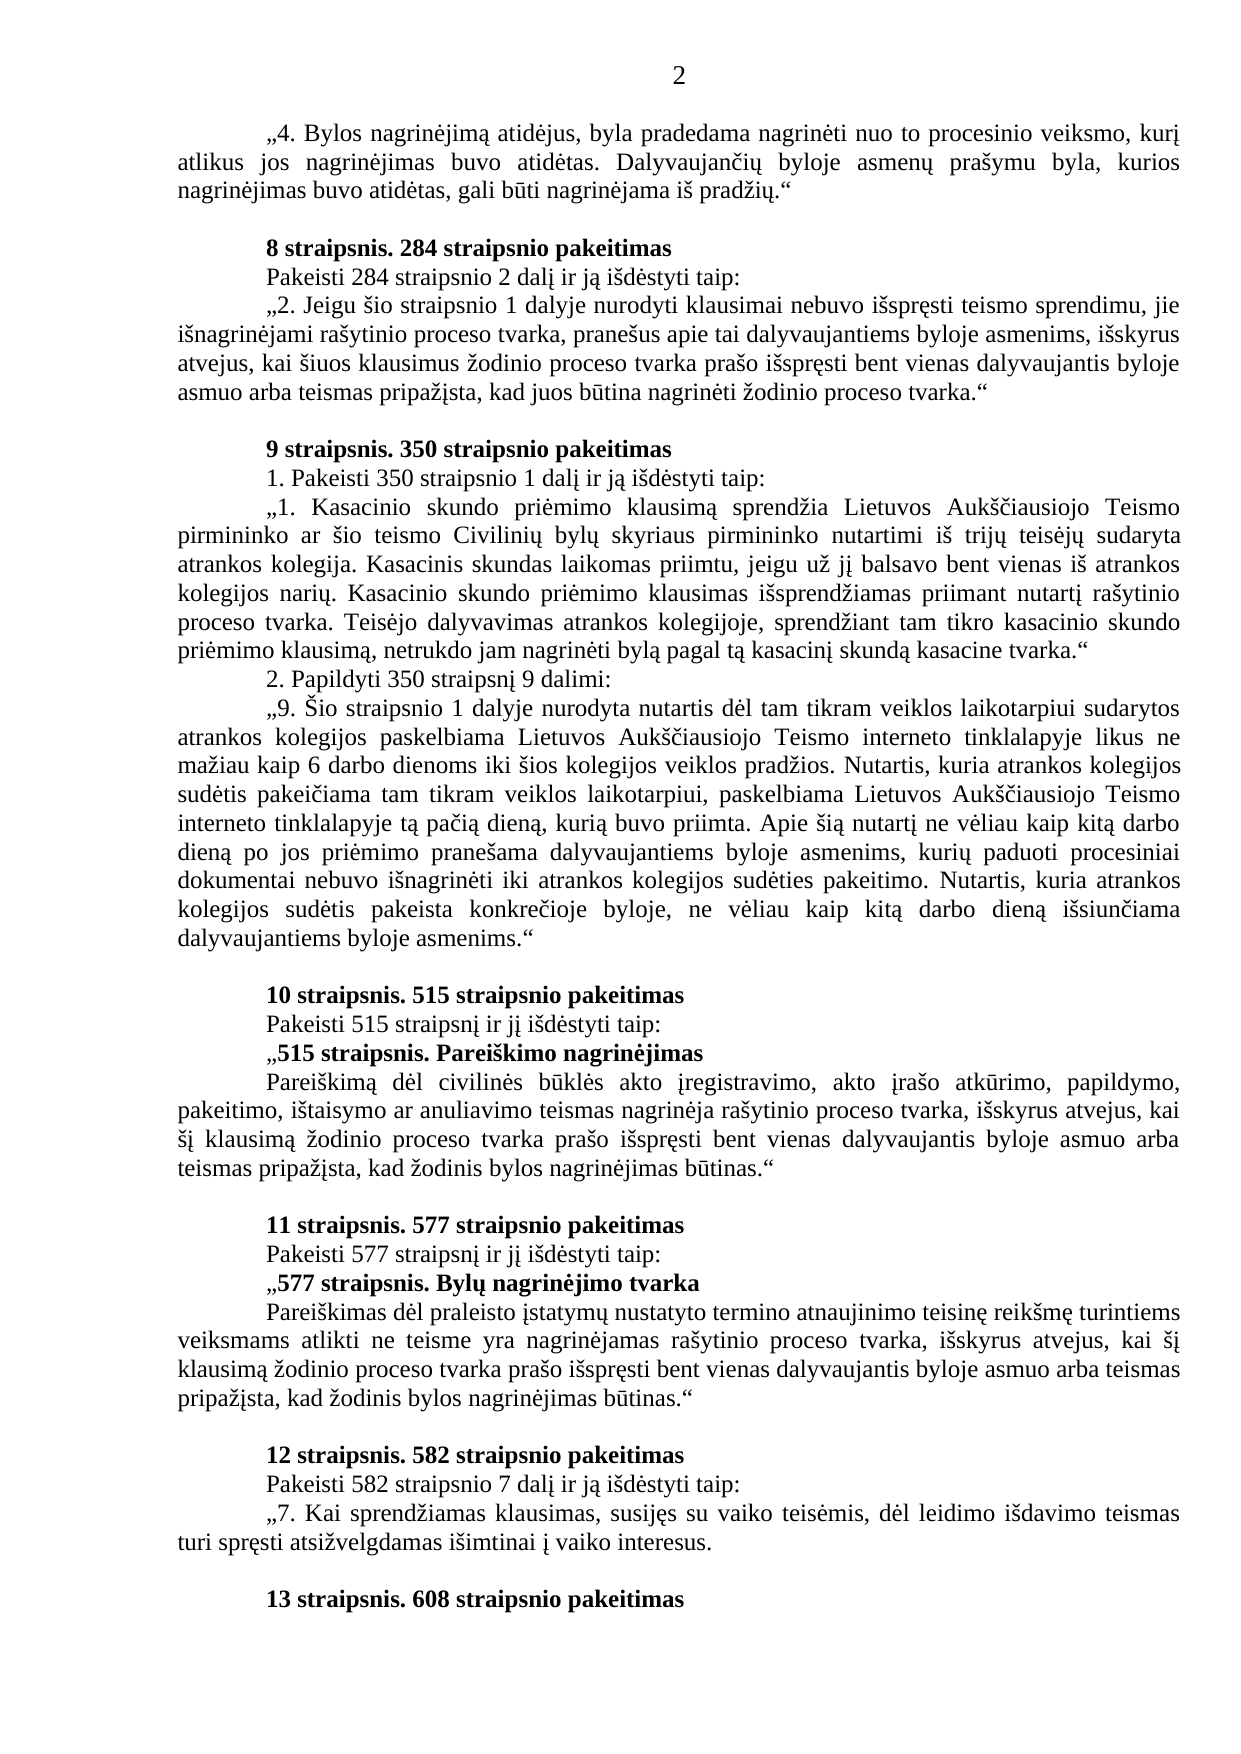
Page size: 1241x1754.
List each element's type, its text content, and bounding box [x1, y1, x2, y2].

text 8 straipsnis. 284 straipsnio pakeitimas [177, 233, 1181, 262]
text Pareiškimą dėl civilinės būklės akto įregistravimo, akto įrašo atkūrimo, papildymo, pakeitimo, ištaisymo ar anuliavimo teismas nagrinėja rašytinio proceso tvarka, išskyrus atvejus, kai šį klausimą žodinio proceso tvarka prašo išspręsti bent vienas dalyvaujantis byloje asmuo arba teismas pripažįsta, kad žodinis bylos nagrinėjimas būtinas.“ [177, 1067, 1181, 1182]
text Pakeisti 515 straipsnį ir jį išdėstyti taip: [177, 1009, 1181, 1038]
text 13 straipsnis. 608 straipsnio pakeitimas [177, 1584, 1181, 1613]
text „4. Bylos nagrinėjimą atidėjus, byla pradedama nagrinėti nuo to procesinio veiksmo, kurį atlikus jos nagrinėjimas buvo atidėtas. Dalyvaujančių byloje asmenų prašymu byla, kurios nagrinėjimas buvo atidėtas, gali būti nagrinėjama iš pradžių.“ [177, 118, 1181, 204]
text Pakeisti 582 straipsnio 7 dalį ir ją išdėstyti taip: [266, 1469, 1181, 1498]
text 9 straipsnis. 350 straipsnio pakeitimas [177, 434, 1181, 463]
text „2. Jeigu šio straipsnio 1 dalyje nurodyti klausimai nebuvo išspręsti teismo sprendimu, jie išnagrinėjami rašytinio proceso tvarka, pranešus apie tai dalyvaujantiems byloje asmenims, išskyrus atvejus, kai šiuos klausimus žodinio proceso tvarka prašo išspręsti bent vienas dalyvaujantis byloje asmuo arba teismas pripažįsta, kad juos būtina nagrinėti žodinio proceso tvarka.“ [177, 291, 1181, 406]
text „9. Šio straipsnio 1 dalyje nurodyta nutartis dėl tam tikram veiklos laikotarpiui sudarytos atrankos kolegijos paskelbiama Lietuvos Aukščiausiojo Teismo interneto tinklalapyje likus ne mažiau kaip 6 darbo dienoms iki šios kolegijos veiklos pradžios. Nutartis, kuria atrankos kolegijos sudėtis pakeičiama tam tikram veiklos laikotarpiui, paskelbiama Lietuvos Aukščiausiojo Teismo interneto tinklalapyje tą pačią dieną, kurią buvo priimta. Apie šią nutartį ne vėliau kaip kitą darbo dieną po jos priėmimo pranešama dalyvaujantiems byloje asmenims, kurių paduoti procesiniai dokumentai nebuvo išnagrinėti iki atrankos kolegijos sudėties pakeitimo. Nutartis, kuria atrankos kolegijos sudėtis pakeista konkrečioje byloje, ne vėliau kaip kitą darbo dieną išsiunčiama dalyvaujantiems byloje asmenims.“ [177, 693, 1181, 952]
text „577 straipsnis. Bylų nagrinėjimo tvarka [177, 1268, 1181, 1297]
text 11 straipsnis. 577 straipsnio pakeitimas [177, 1211, 1181, 1239]
text „515 straipsnis. Pareiškimo nagrinėjimas [177, 1038, 1181, 1067]
text Pareiškimas dėl praleisto įstatymų nustatyto termino atnaujinimo teisinę reikšmę turintiems veiksmams atlikti ne teisme yra nagrinėjamas rašytinio proceso tvarka, išskyrus atvejus, kai šį klausimą žodinio proceso tvarka prašo išspręsti bent vienas dalyvaujantis byloje asmuo arba teismas pripažįsta, kad žodinis bylos nagrinėjimas būtinas.“ [177, 1297, 1181, 1412]
text 12 straipsnis. 582 straipsnio pakeitimas [266, 1441, 1181, 1469]
text 2. Papildyti 350 straipsnį 9 dalimi: [177, 664, 1181, 693]
text 1. Pakeisti 350 straipsnio 1 dalį ir ją išdėstyti taip: [177, 463, 1181, 492]
text Pakeisti 284 straipsnio 2 dalį ir ją išdėstyti taip: [177, 262, 1181, 291]
text „1. Kasacinio skundo priėmimo klausimą sprendžia Lietuvos Aukščiausiojo Teismo pirmininko ar šio teismo Civilinių bylų skyriaus pirmininko nutartimi iš trijų teisėjų sudaryta atrankos kolegija. Kasacinis skundas laikomas priimtu, jeigu už jį balsavo bent vienas iš atrankos kolegijos narių. Kasacinio skundo priėmimo klausimas išsprendžiamas priimant nutartį rašytinio proceso tvarka. Teisėjo dalyvavimas atrankos kolegijoje, sprendžiant tam tikro kasacinio skundo priėmimo klausimą, netrukdo jam nagrinėti bylą pagal tą kasacinį skundą kasacine tvarka.“ [177, 492, 1181, 664]
text 10 straipsnis. 515 straipsnio pakeitimas [177, 981, 1181, 1009]
text „7. Kai sprendžiamas klausimas, susijęs su vaiko teisėmis, dėl leidimo išdavimo teismas turi spręsti atsižvelgdamas išimtinai į vaiko interesus. [177, 1498, 1181, 1556]
text Pakeisti 577 straipsnį ir jį išdėstyti taip: [177, 1239, 1181, 1268]
